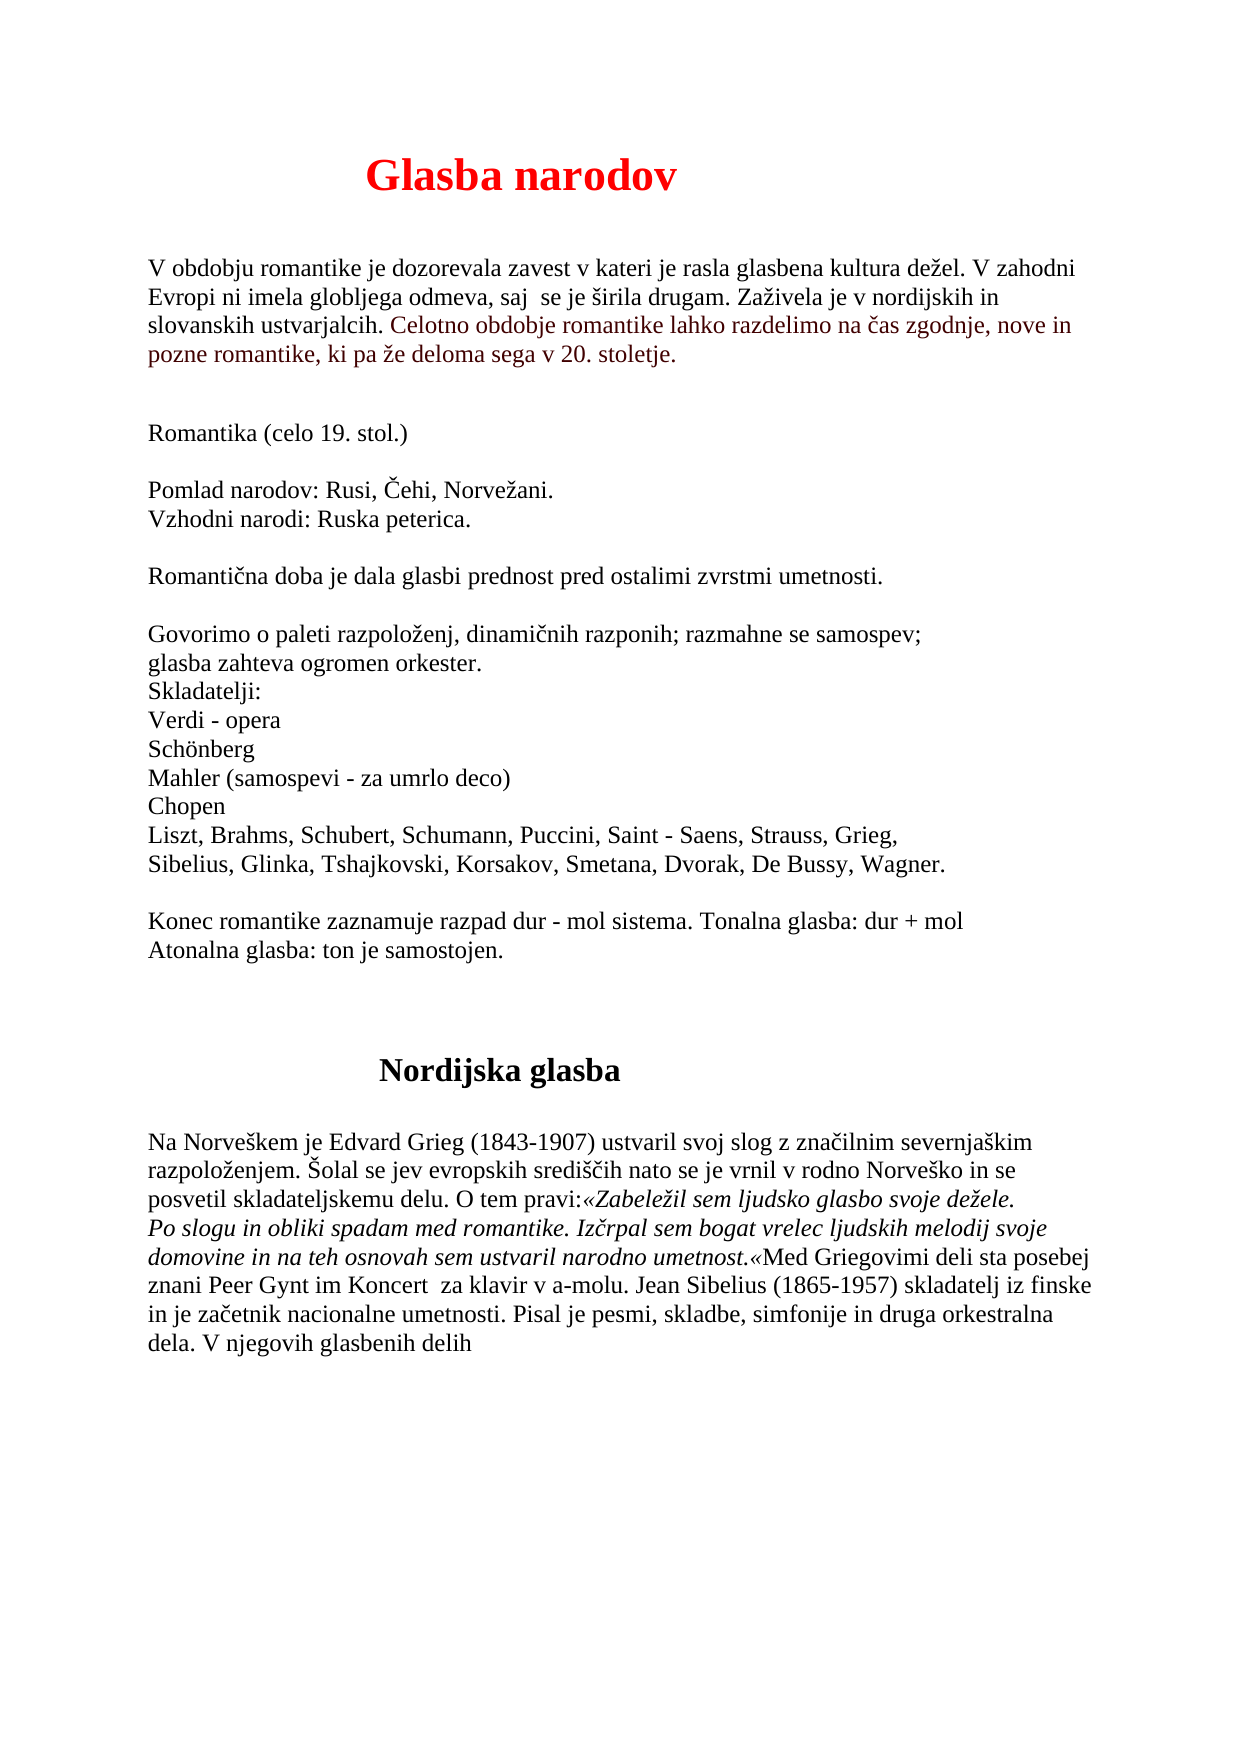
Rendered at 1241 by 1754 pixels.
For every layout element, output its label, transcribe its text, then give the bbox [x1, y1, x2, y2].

text Mahler (samospevi - za umrlo deco) [148, 763, 1093, 791]
text Sibelius, Glinka, Tshajkovski, Korsakov, Smetana, Dvorak, De Bussy, Wagner. [148, 849, 1093, 878]
text Atonalna glasba: ton je samostojen. [148, 935, 1093, 964]
text Romantika (celo 19. stol.) [148, 418, 1093, 446]
text glasba zahteva ogromen orkester. [148, 648, 1093, 676]
text Nordijska glasba [148, 1050, 1093, 1088]
text Verdi - opera [148, 705, 1093, 734]
text Konec romantike zaznamuje razpad dur - mol sistema. Tonalna glasba: dur + mol [148, 906, 1093, 935]
text Pomlad narodov: Rusi, Čehi, Norvežani. [148, 475, 1093, 504]
text in je začetnik nacionalne umetnosti. Pisal je pesmi, skladbe, simfonije in druga orkestralna dela. V njegovih glasbenih delih [148, 1299, 1093, 1357]
text Vzhodni narodi: Ruska peterica. [148, 504, 1093, 533]
text Chopen [148, 791, 1093, 820]
text Schönberg [148, 734, 1093, 763]
text Po slogu in obliki spadam med romantike. Izčrpal sem bogat vrelec ljudskih melodij svoje domovine in na teh osnovah sem ustvaril narodno umetnost.«Med Griegovimi deli sta posebej znani Peer Gynt im Koncert za klavir v a-molu. Jean Sibelius (1865-1957) skladatelj iz finske [148, 1213, 1093, 1299]
text Govorimo o paleti razpoloženj, dinamičnih razponih; razmahne se samospev; [148, 619, 1093, 648]
text Skladatelji: [148, 676, 1093, 705]
text Romantična doba je dala glasbi prednost pred ostalimi zvrstmi umetnosti. [148, 561, 1093, 590]
text V obdobju romantike je dozorevala zavest v kateri je rasla glasbena kultura dežel. V zahodni Evropi ni imela globljega odmeva, saj se je širila drugam. Zaživela je v nordijskih in slovanskih ustvarjalcih. Celotno obdobje romantike lahko razdelimo na čas zgodnje, nove in pozne romantike, ki pa že deloma sega v 20. stoletje. [148, 253, 1093, 368]
text Na Norveškem je Edvard Grieg (1843-1907) ustvaril svoj slog z značilnim severnjaškim razpoloženjem. Šolal se jev evropskih središčih nato se je vrnil v rodno Norveško in se posvetil skladateljskemu delu. O tem pravi:«Zabeležil sem ljudsko glasbo svoje dežele. [148, 1127, 1093, 1213]
text Liszt, Brahms, Schubert, Schumann, Puccini, Saint - Saens, Strauss, Grieg, [148, 820, 1093, 849]
text Glasba narodov [148, 148, 1093, 200]
